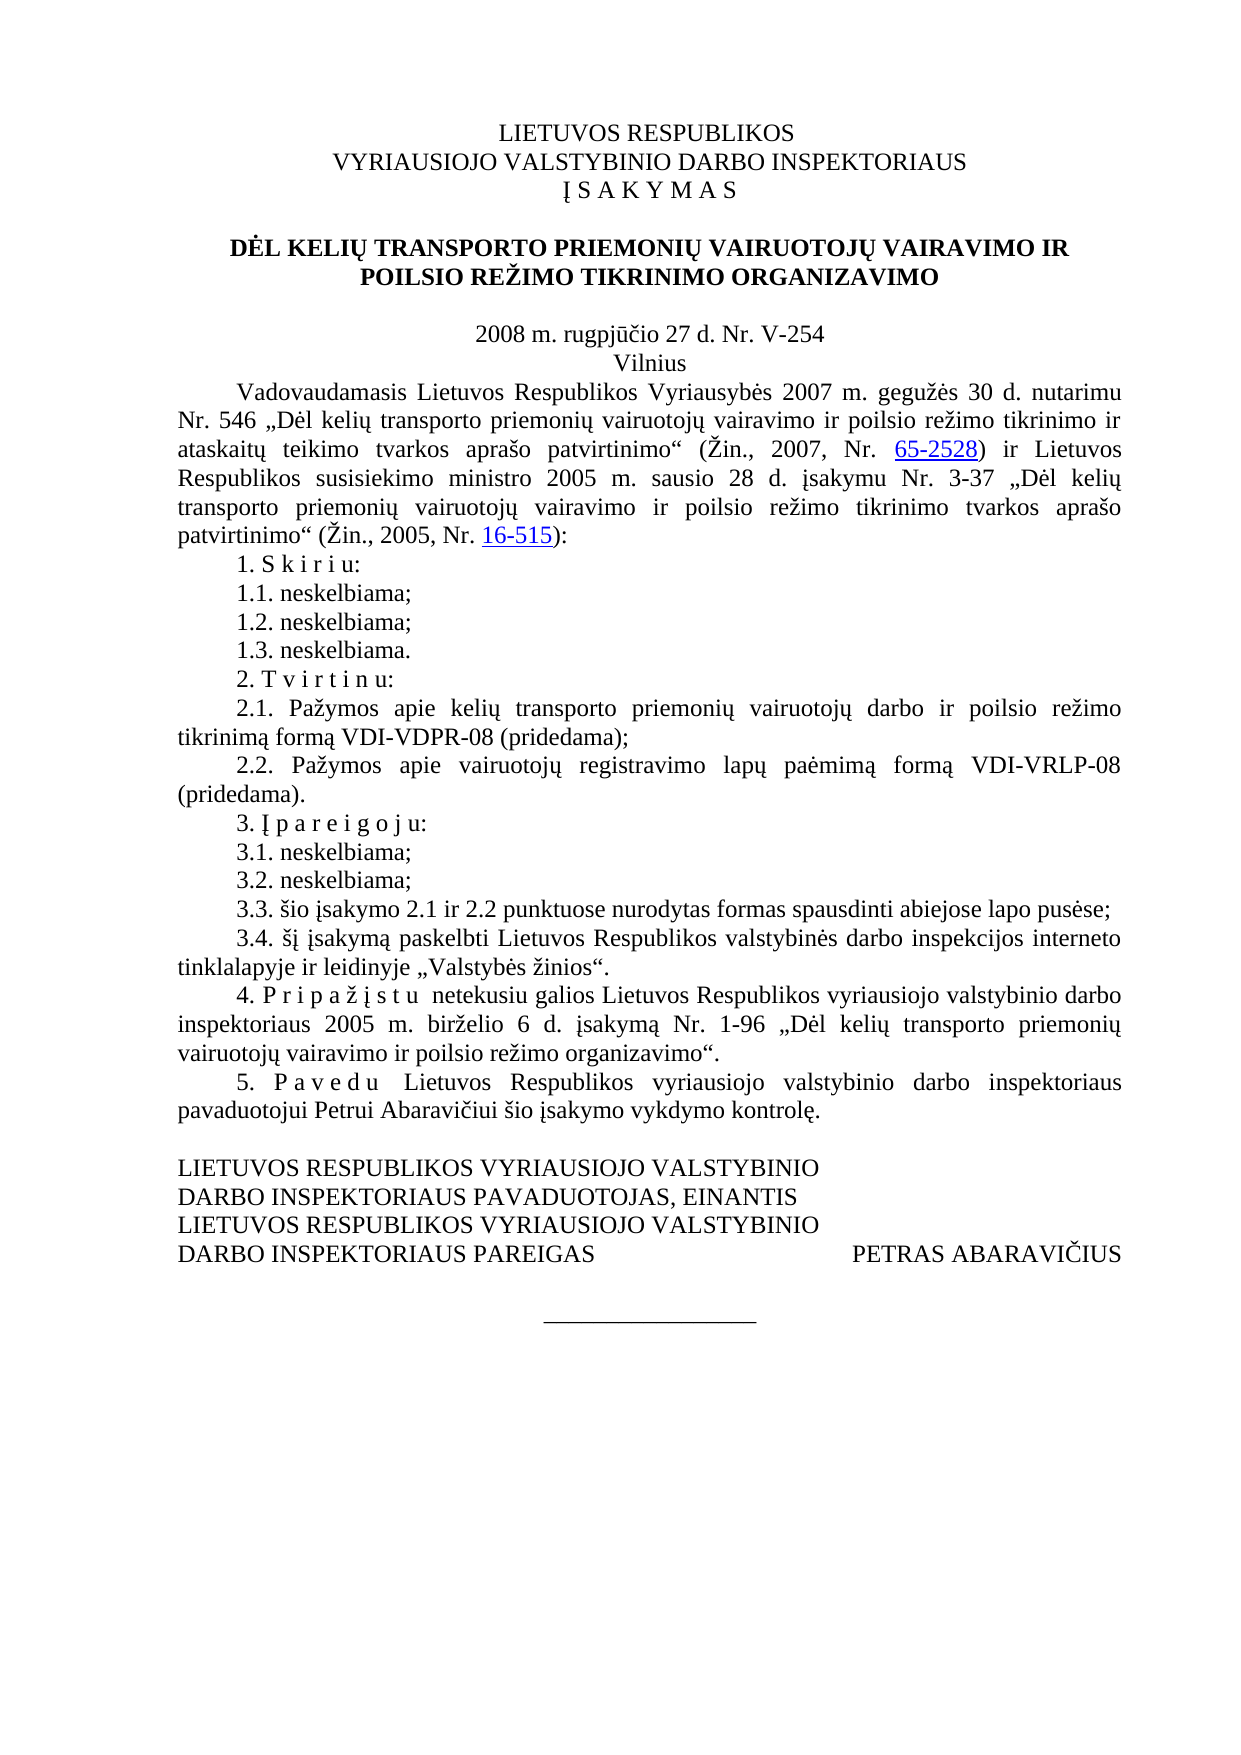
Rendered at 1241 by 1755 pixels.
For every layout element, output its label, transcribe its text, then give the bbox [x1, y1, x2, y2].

text 4. Pripažįstu netekusiu galios Lietuvos Respublikos vyriausiojo valstybinio darbo inspektoriaus 2005 m. birželio 6 d. įsakymą Nr. 1-96 „Dėl kelių transporto priemonių vairuotojų vairavimo ir poilsio režimo organizavimo“. [177, 981, 1122, 1067]
text _________________ [177, 1297, 1122, 1326]
text 1.3. neskelbiama. [177, 636, 1122, 664]
text 3.4. šį įsakymą paskelbti Lietuvos Respublikos valstybinės darbo inspekcijos interneto tinklalapyje ir leidinyje „Valstybės žinios“. [177, 923, 1122, 981]
text 2008 m. rugpjūčio 27 d. Nr. V-254 [177, 319, 1122, 348]
text DARBO INSPEKTORIAUS PAREIGAS PETRAS ABARAVIČIUS [177, 1239, 1122, 1268]
text 1. Skiriu: [177, 549, 1122, 578]
text 2. Tvirtinu: [177, 664, 1122, 693]
text DĖL KELIŲ TRANSPORTO PRIEMONIŲ VAIRUOTOJŲ VAIRAVIMO IR POILSIO REŽIMO TIKRINIMO ORGANIZAVIMO [177, 233, 1122, 291]
text 3. Įpareigoju: [177, 808, 1122, 837]
text 3.3. šio įsakymo 2.1 ir 2.2 punktuose nurodytas formas spausdinti abiejose lapo pusėse; [177, 894, 1122, 923]
text LIETUVOS RESPUBLIKOS VYRIAUSIOJO VALSTYBINIO [177, 1153, 1122, 1182]
text 5. Pavedu Lietuvos Respublikos vyriausiojo valstybinio darbo inspektoriaus pavaduotojui Petrui Abaravičiui šio įsakymo vykdymo kontrolę. [177, 1067, 1122, 1124]
text Vilnius [177, 348, 1122, 377]
text 2.1. Pažymos apie kelių transporto priemonių vairuotojų darbo ir poilsio režimo tikrinimą formą VDI-VDPR-08 (pridedama); [177, 693, 1122, 751]
text 1.1. neskelbiama; [177, 578, 1122, 607]
text 2.2. Pažymos apie vairuotojų registravimo lapų paėmimą formą VDI-VRLP-08 (pridedama). [177, 751, 1122, 808]
text LIETUVOS RESPUBLIKOS VYRIAUSIOJO VALSTYBINIO [177, 1211, 1122, 1239]
text LIETUVOS RESPUBLIKOS VYRIAUSIOJO VALSTYBINIO DARBO INSPEKTORIAUS [177, 118, 1122, 176]
text 3.1. neskelbiama; [177, 837, 1122, 866]
text DARBO INSPEKTORIAUS PAVADUOTOJAS, EINANTIS [177, 1182, 1122, 1211]
text 3.2. neskelbiama; [177, 866, 1122, 894]
text ĮSAKYMAS [177, 176, 1122, 204]
text 1.2. neskelbiama; [177, 607, 1122, 636]
text Vadovaudamasis Lietuvos Respublikos Vyriausybės 2007 m. gegužės 30 d. nutarimu Nr. 546 „Dėl kelių transporto priemonių vairuotojų vairavimo ir poilsio režimo tikrinimo ir ataskaitų teikimo tvarkos aprašo patvirtinimo“ (Žin., 2007, Nr. 65-2528) ir Lietuvos Respublikos susisiekimo ministro 2005 m. sausio 28 d. įsakymu Nr. 3-37 „Dėl kelių transporto priemonių vairuotojų vairavimo ir poilsio režimo tikrinimo tvarkos aprašo patvirtinimo“ (Žin., 2005, Nr. 16-515): [177, 377, 1122, 549]
